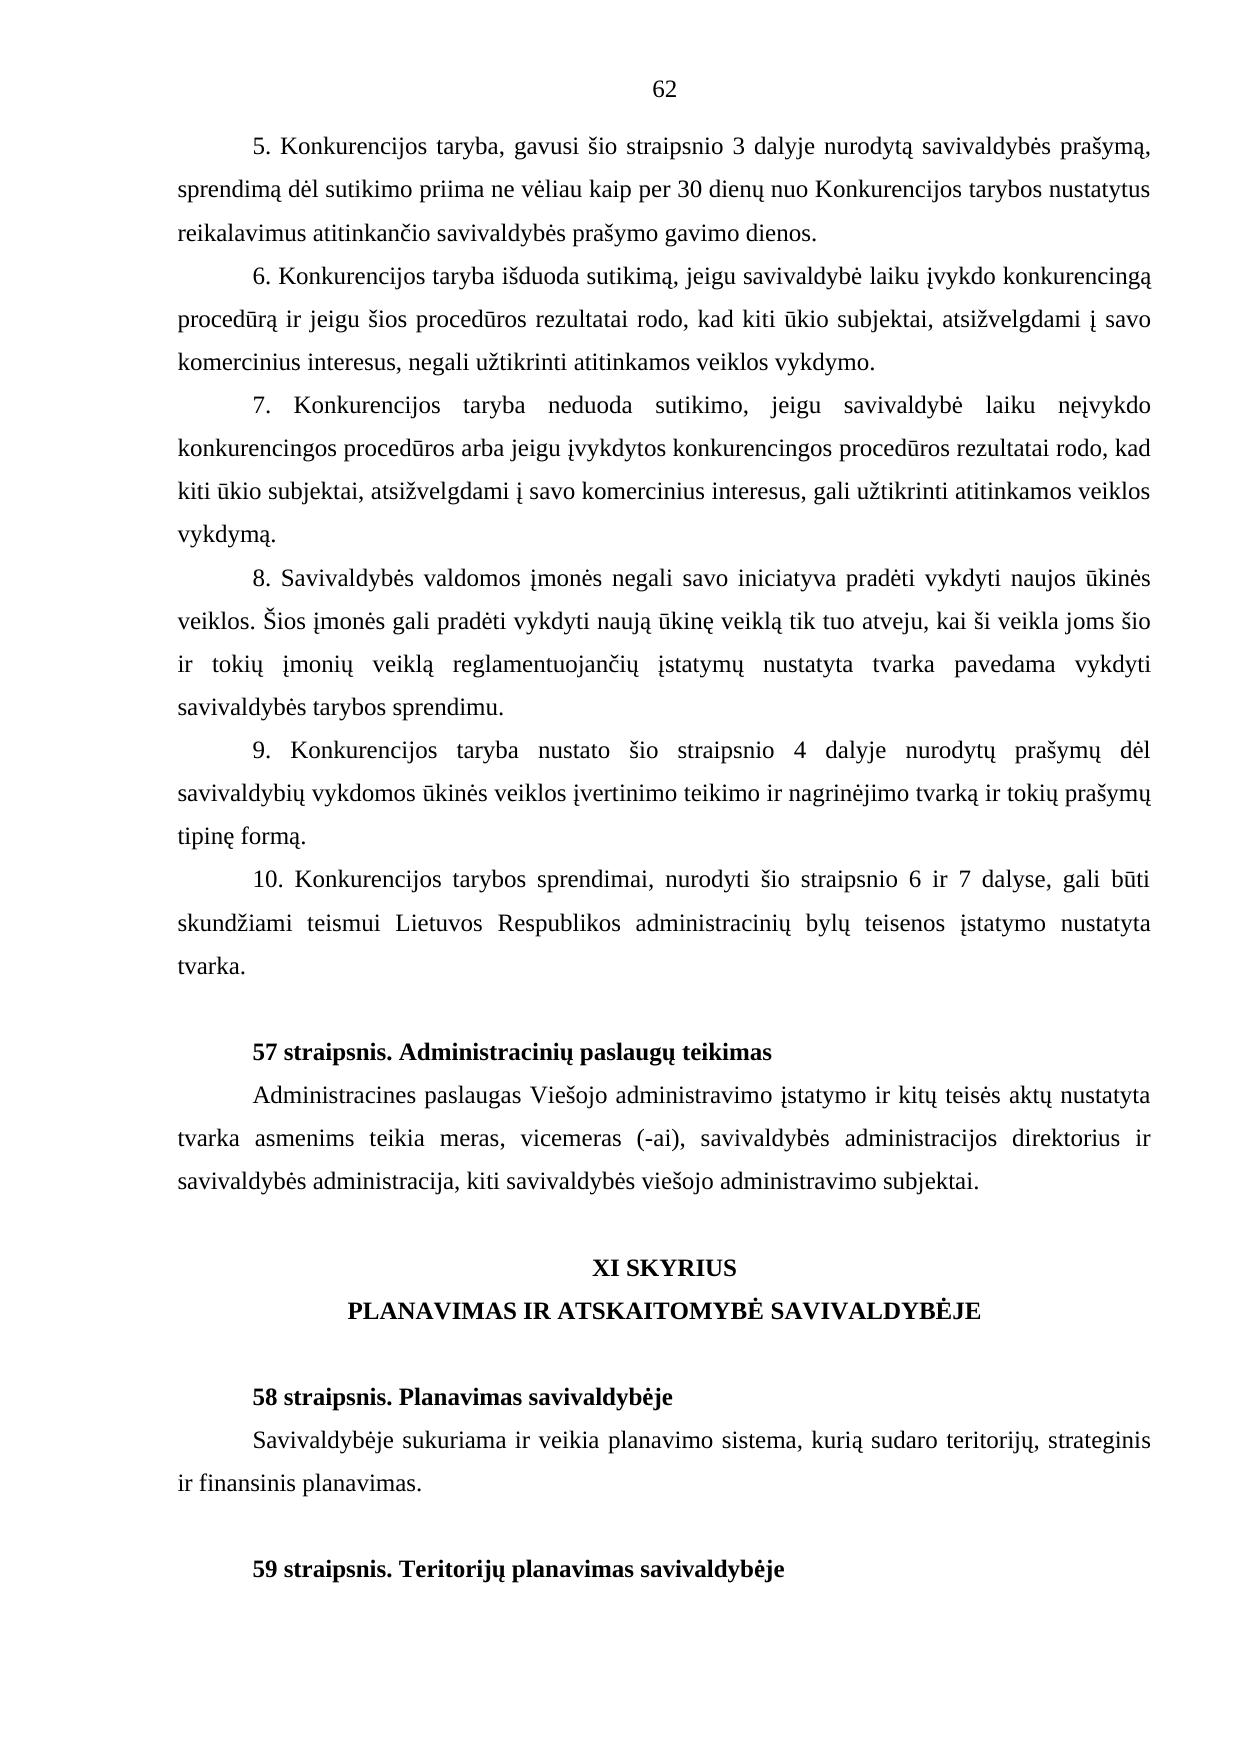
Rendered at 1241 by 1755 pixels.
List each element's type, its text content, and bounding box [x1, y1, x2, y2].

text 9. Konkurencijos taryba nustato šio straipsnio 4 dalyje nurodytų prašymų dėl savivaldybių vykdomos ūkinės veiklos įvertinimo teikimo ir nagrinėjimo tvarką ir tokių prašymų tipinę formą. [177, 735, 1152, 850]
text 5. Konkurencijos taryba, gavusi šio straipsnio 3 dalyje nurodytą savivaldybės prašymą, sprendimą dėl sutikimo priima ne vėliau kaip per 30 dienų nuo Konkurencijos tarybos nustatytus reikalavimus atitinkančio savivaldybės prašymo gavimo dienos. [177, 131, 1152, 246]
text 58 straipsnis. Planavimas savivaldybėje [177, 1382, 1152, 1411]
text 8. Savivaldybės valdomos įmonės negali savo iniciatyva pradėti vykdyti naujos ūkinės veiklos. Šios įmonės gali pradėti vykdyti naują ūkinę veiklą tik tuo atveju, kai ši veikla joms šio ir tokių įmonių veiklą reglamentuojančių įstatymų nustatyta tvarka pavedama vykdyti savivaldybės tarybos sprendimu. [177, 563, 1152, 721]
text XI SKYRIUS [177, 1253, 1152, 1281]
text 6. Konkurencijos taryba išduoda sutikimą, jeigu savivaldybė laiku įvykdo konkurencingą procedūrą ir jeigu šios procedūros rezultatai rodo, kad kiti ūkio subjektai, atsižvelgdami į savo komercinius interesus, negali užtikrinti atitinkamos veiklos vykdymo. [177, 261, 1152, 376]
text 10. Konkurencijos tarybos sprendimai, nurodyti šio straipsnio 6 ir 7 dalyse, gali būti skundžiami teismui Lietuvos Respublikos administracinių bylų teisenos įstatymo nustatyta tvarka. [177, 864, 1152, 979]
text PLANAVIMAS IR ATSKAITOMYBĖ SAVIVALDYBĖJE [177, 1296, 1152, 1324]
text Savivaldybėje sukuriama ir veikia planavimo sistema, kurią sudaro teritorijų, strateginis ir finansinis planavimas. [177, 1425, 1152, 1497]
text 57 straipsnis. Administracinių paslaugų teikimas [177, 1037, 1152, 1066]
text 7. Konkurencijos taryba neduoda sutikimo, jeigu savivaldybė laiku neįvykdo konkurencingos procedūros arba jeigu įvykdytos konkurencingos procedūros rezultatai rodo, kad kiti ūkio subjektai, atsižvelgdami į savo komercinius interesus, gali užtikrinti atitinkamos veiklos vykdymą. [177, 390, 1152, 548]
text Administracines paslaugas Viešojo administravimo įstatymo ir kitų teisės aktų nustatyta tvarka asmenims teikia meras, vicemeras (-ai), savivaldybės administracijos direktorius ir savivaldybės administracija, kiti savivaldybės viešojo administravimo subjektai. [177, 1080, 1152, 1195]
text 59 straipsnis. Teritorijų planavimas savivaldybėje [177, 1554, 1152, 1583]
